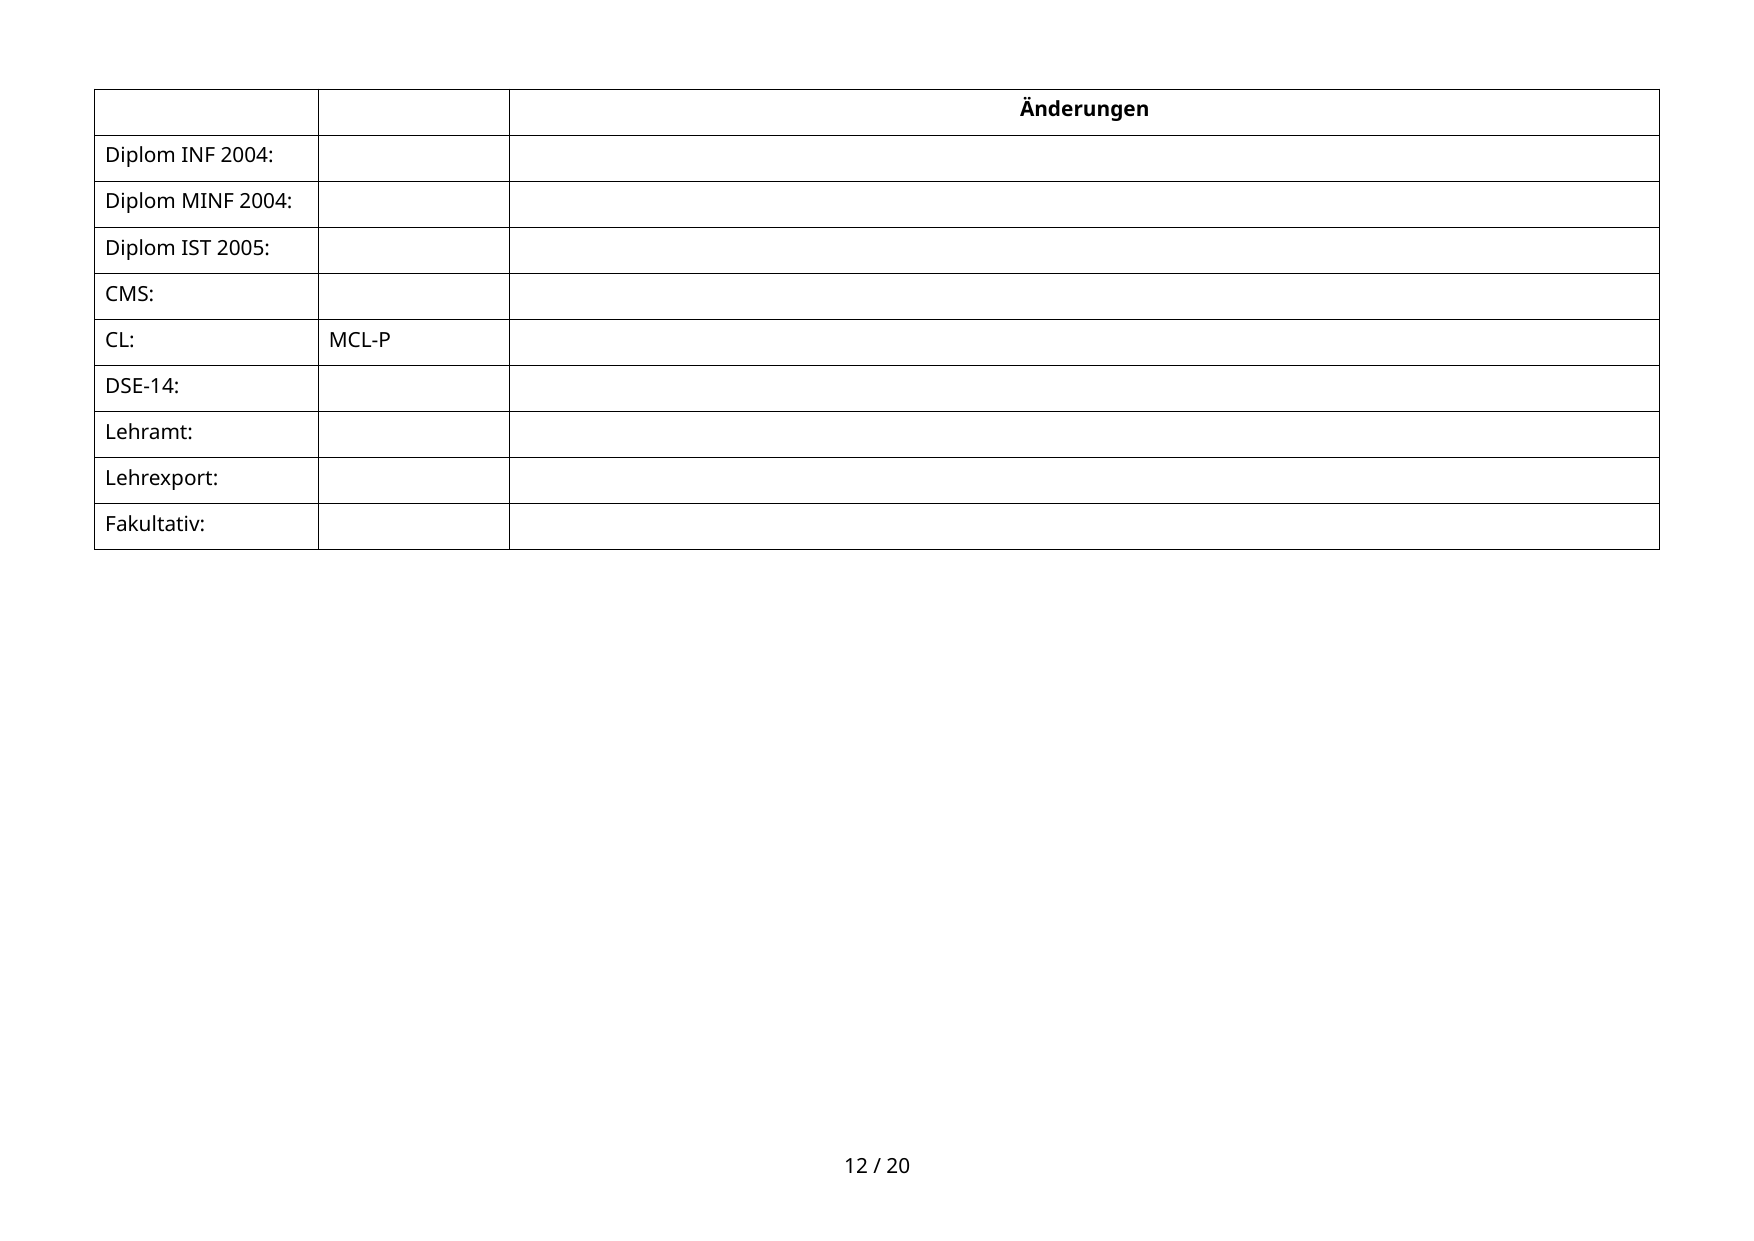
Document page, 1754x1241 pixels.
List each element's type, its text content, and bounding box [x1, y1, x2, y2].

table_header [319, 90, 509, 134]
table_cell [319, 366, 509, 411]
table_cell [510, 228, 1659, 273]
table_cell [319, 228, 509, 273]
table_cell Diplom IST 2005: [95, 228, 318, 273]
table_cell [319, 504, 509, 549]
table_header Änderungen [510, 90, 1659, 134]
table_cell Lehramt: [95, 412, 318, 457]
table_header [95, 90, 318, 134]
table_cell [510, 136, 1659, 181]
table_cell [510, 458, 1659, 503]
table_cell [510, 320, 1659, 365]
table_cell DSE-14: [95, 366, 318, 411]
table_cell CMS: [95, 274, 318, 319]
table_cell [510, 366, 1659, 411]
table_cell CL: [95, 320, 318, 365]
table_cell Lehrexport: [95, 458, 318, 503]
table_cell [510, 274, 1659, 319]
table_cell [319, 458, 509, 503]
table_cell [319, 274, 509, 319]
table_cell Fakultativ: [95, 504, 318, 549]
table_cell [510, 412, 1659, 457]
table_cell [319, 412, 509, 457]
table_cell [319, 136, 509, 181]
table_cell [510, 504, 1659, 549]
table_cell [510, 182, 1659, 227]
table_cell MCL-P [319, 320, 509, 365]
table_cell [319, 182, 509, 227]
table_cell Diplom MINF 2004: [95, 182, 318, 227]
table_cell Diplom INF 2004: [95, 136, 318, 181]
